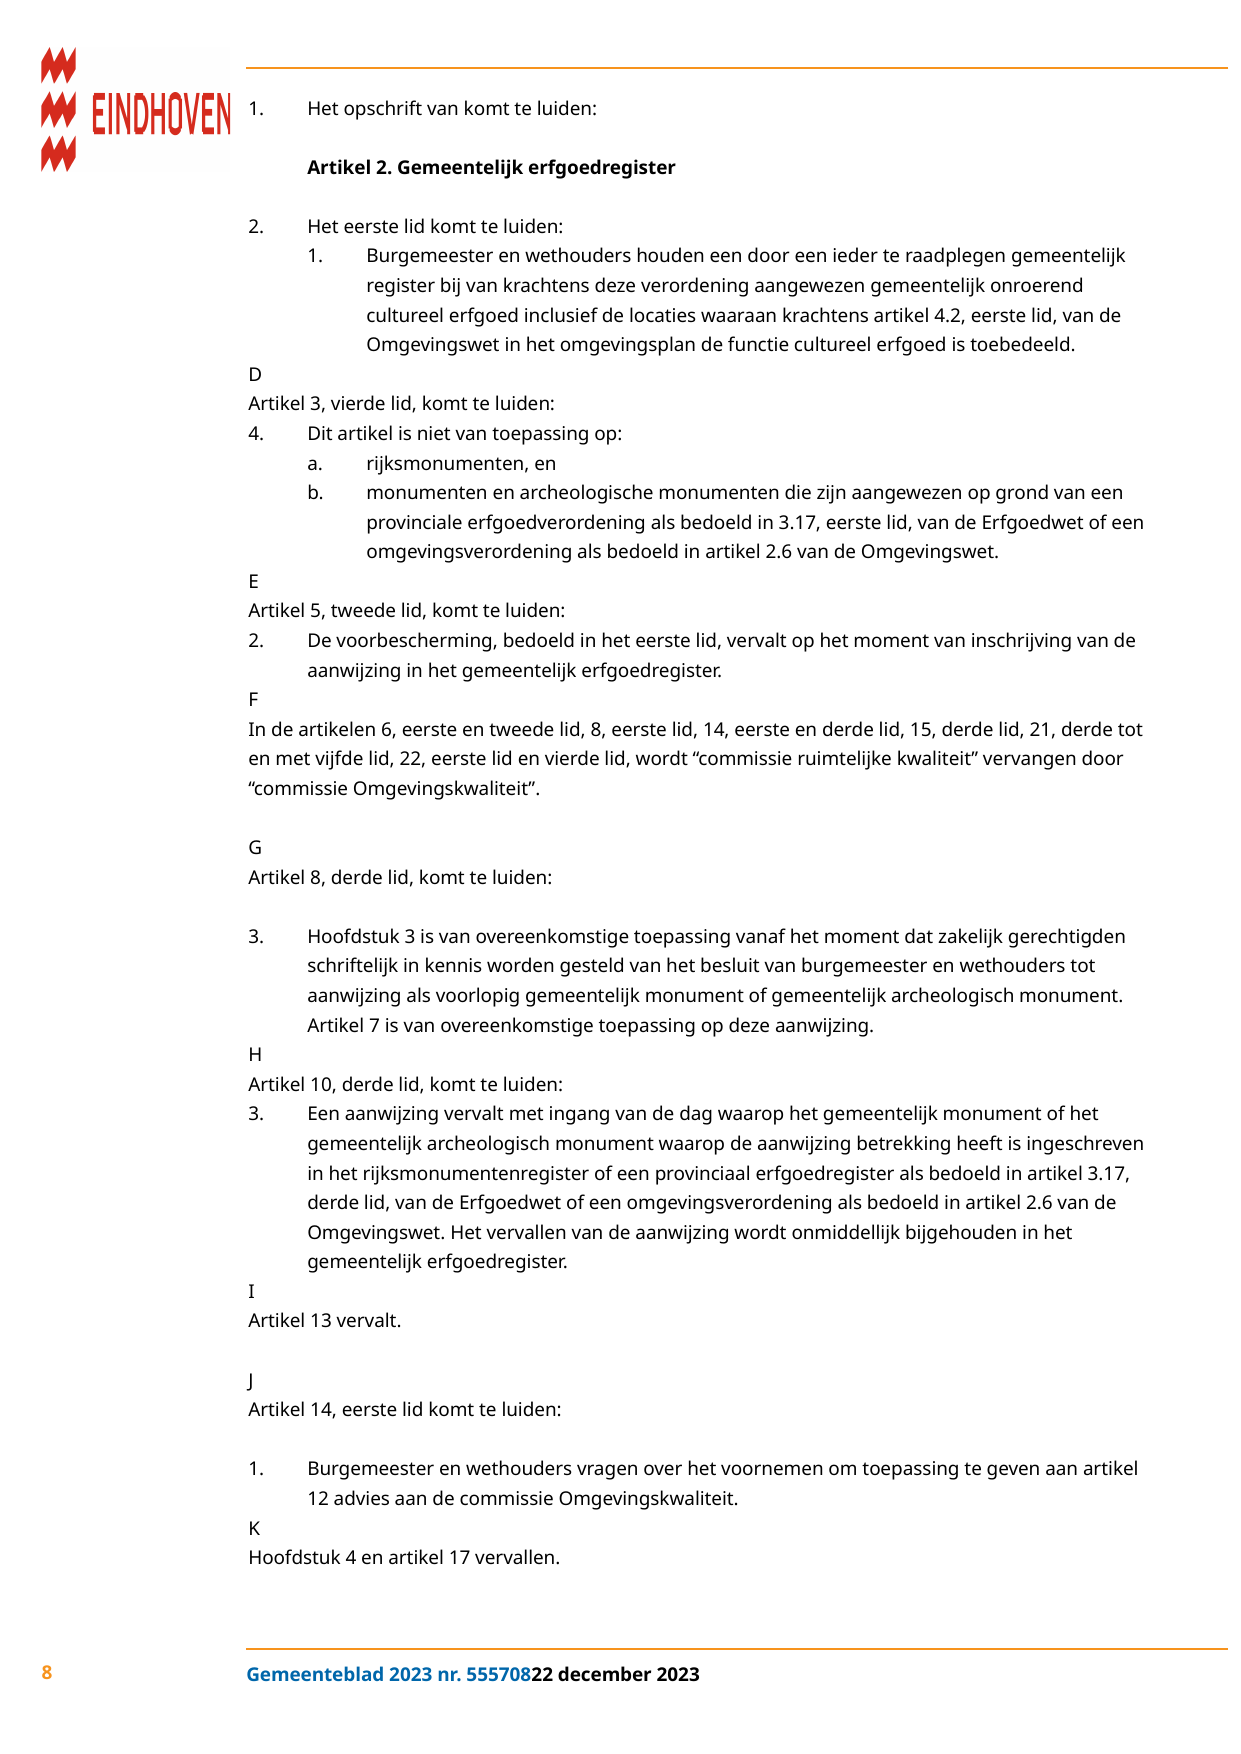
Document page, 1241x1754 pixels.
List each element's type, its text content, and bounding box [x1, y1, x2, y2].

list Artikel 2. Gemeentelijk erfgoedregister [248, 154, 1152, 180]
text Artikel 3, vierde lid, komt te luiden: [248, 391, 1152, 416]
list Dit artikel is niet van toepassing op: [248, 420, 1152, 446]
text J [248, 1367, 1152, 1393]
list Burgemeester en wethouders houden een door een ieder te raadplegen gemeentelijk register bij van krachtens deze verordening aangewezen gemeentelijk onroerend cultureel erfgoed inclusief de locaties waaraan krachtens artikel 4.2, eerste lid, van de Omgevingswet in het omgevingsplan de functie cultureel erfgoed is toebedeeld. [307, 243, 1152, 357]
list De voorbescherming, bedoeld in het eerste lid, vervalt op het moment van inschrijving van de aanwijzing in het gemeentelijk erfgoedregister. [248, 627, 1152, 683]
text Artikel 8, derde lid, komt te luiden: [248, 864, 1152, 890]
text K [248, 1515, 1152, 1541]
list Het eerste lid komt te luiden: [248, 213, 1152, 239]
list Een aanwijzing vervalt met ingang van de dag waarop het gemeentelijk monument of het gemeentelijk archeologisch monument waarop de aanwijzing betrekking heeft is ingeschreven in het rijksmonumentenregister of een provinciaal erfgoedregister als bedoeld in artikel 3.17, derde lid, van de Erfgoedwet of een omgevingsverordening als bedoeld in artikel 2.6 van de Omgevingswet. Het vervallen van de aanwijzing wordt onmiddellijk bijgehouden in het gemeentelijk erfgoedregister. [248, 1101, 1152, 1274]
text D [248, 361, 1152, 387]
text In de artikelen 6, eerste en tweede lid, 8, eerste lid, 14, eerste en derde lid, 15, derde lid, 21, derde tot en met vijfde lid, 22, eerste lid en vierde lid, wordt “commissie ruimtelijke kwaliteit” vervangen door “commissie Omgevingskwaliteit”. [248, 716, 1152, 801]
text E [248, 568, 1152, 594]
list rijksmonumenten, en [307, 450, 1152, 476]
list Hoofdstuk 3 is van overeenkomstige toepassing vanaf het moment dat zakelijk gerechtigden schriftelijk in kennis worden gesteld van het besluit van burgemeester en wethouders tot aanwijzing als voorlopig gemeentelijk monument of gemeentelijk archeologisch monument. Artikel 7 is van overeenkomstige toepassing op deze aanwijzing. [248, 923, 1152, 1038]
text Artikel 5, tweede lid, komt te luiden: [248, 598, 1152, 623]
text F [248, 686, 1152, 712]
text Artikel 10, derde lid, komt te luiden: [248, 1071, 1152, 1097]
list Het opschrift van komt te luiden: [248, 95, 1152, 121]
picture [41, 47, 231, 172]
text Artikel 14, eerste lid komt te luiden: [248, 1396, 1152, 1422]
text G [248, 834, 1152, 860]
text Hoofdstuk 4 en artikel 17 vervallen. [248, 1544, 1152, 1570]
text H [248, 1041, 1152, 1067]
list monumenten en archeologische monumenten die zijn aangewezen op grond van een provinciale erfgoedverordening als bedoeld in 3.17, eerste lid, van de Erfgoedwet of een omgevingsverordening als bedoeld in artikel 2.6 van de Omgevingswet. [307, 479, 1152, 564]
text I [248, 1278, 1152, 1304]
text Artikel 13 vervalt. [248, 1308, 1152, 1333]
list Burgemeester en wethouders vragen over het voornemen om toepassing te geven aan artikel 12 advies aan de commissie Omgevingskwaliteit. [248, 1456, 1152, 1511]
